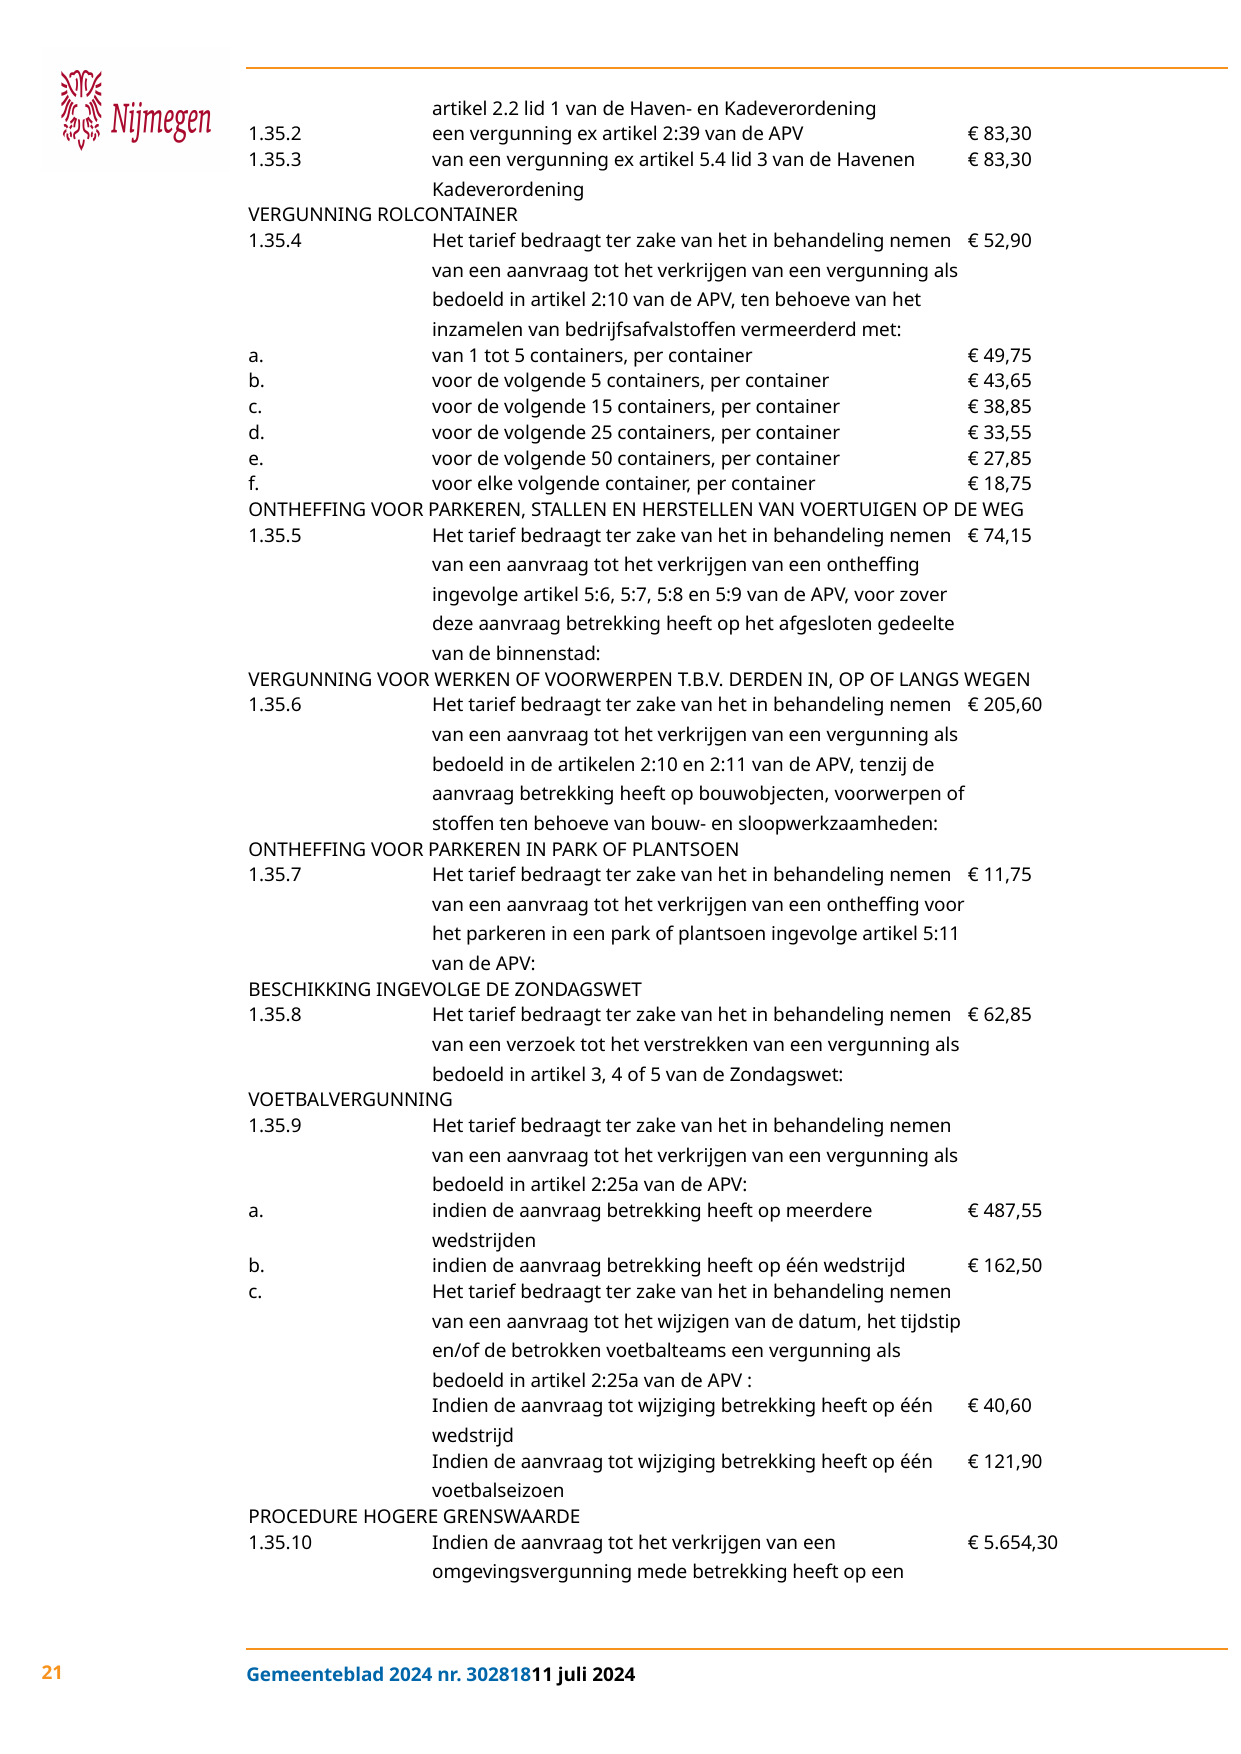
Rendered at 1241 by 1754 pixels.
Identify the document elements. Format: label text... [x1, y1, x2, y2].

table_cell ONTHEFFING VOOR PARKEREN IN PARK OF PLANTSOEN [248, 836, 1152, 861]
table_cell € 162,50 [968, 1253, 1152, 1278]
table_cell [968, 1112, 1152, 1197]
table_cell d. [248, 419, 432, 445]
table_cell c. [248, 1278, 432, 1393]
table_cell PROCEDURE HOGERE GRENSWAARDE [248, 1503, 1152, 1529]
table_cell [248, 1448, 432, 1503]
table_cell een vergunning ex artikel 2:39 van de APV [432, 121, 968, 146]
table_cell Het tarief bedraagt ter zake van het in behandeling nemen van een aanvraag tot het verkrijgen van een vergunning als bedoeld in artikel 2:10 van de APV, ten behoeve van het inzamelen van bedrijfsafvalstoffen vermeerderd met: [432, 227, 968, 342]
table_cell Het tarief bedraagt ter zake van het in behandeling nemen van een aanvraag tot het verkrijgen van een vergunning als bedoeld in de artikelen 2:10 en 2:11 van de APV, tenzij de aanvraag betrekking heeft op bouwobjecten, voorwerpen of stoffen ten behoeve van bouw- en sloopwerkzaamheden: [432, 692, 968, 836]
table_cell van 1 tot 5 containers, per container [432, 342, 968, 367]
table_cell € 18,75 [968, 470, 1152, 496]
table_cell a. [248, 342, 432, 367]
table_cell € 33,55 [968, 419, 1152, 445]
table_cell voor elke volgende container, per container [432, 470, 968, 496]
table_cell [968, 1278, 1152, 1393]
table_cell VERGUNNING VOOR WERKEN OF VOORWERPEN T.B.V. DERDEN IN, OP OF LANGS WEGEN [248, 666, 1152, 692]
table_cell € 487,55 [968, 1197, 1152, 1252]
table_cell voor de volgende 5 containers, per container [432, 368, 968, 393]
table_cell Indien de aanvraag tot wijziging betrekking heeft op één wedstrijd [432, 1393, 968, 1448]
table_cell a. [248, 1197, 432, 1252]
table_cell Indien de aanvraag tot het verkrijgen van een omgevingsvergunning mede betrekking heeft op een [432, 1529, 968, 1584]
table_cell 1.35.2 [248, 121, 432, 146]
table_cell € 38,85 [968, 393, 1152, 419]
table_cell [248, 95, 432, 121]
table_cell b. [248, 368, 432, 393]
table_cell VOETBALVERGUNNING [248, 1087, 1152, 1112]
table_cell € 43,65 [968, 368, 1152, 393]
table_cell € 205,60 [968, 692, 1152, 836]
table_cell Indien de aanvraag tot wijziging betrekking heeft op één voetbalseizoen [432, 1448, 968, 1503]
table_cell b. [248, 1253, 432, 1278]
table_cell Het tarief bedraagt ter zake van het in behandeling nemen van een aanvraag tot het verkrijgen van een vergunning als bedoeld in artikel 2:25a van de APV: [432, 1112, 968, 1197]
table_cell VERGUNNING ROLCONTAINER [248, 202, 1152, 227]
table_cell 1.35.5 [248, 522, 432, 666]
table_cell Het tarief bedraagt ter zake van het in behandeling nemen van een aanvraag tot het wijzigen van de datum, het tijdstip en/of de betrokken voetbalteams een vergunning als bedoeld in artikel 2:25a van de APV : [432, 1278, 968, 1393]
table_cell € 40,60 [968, 1393, 1152, 1448]
table_cell indien de aanvraag betrekking heeft op meerdere wedstrijden [432, 1197, 968, 1252]
table_cell Het tarief bedraagt ter zake van het in behandeling nemen van een aanvraag tot het verkrijgen van een ontheffing ingevolge artikel 5:6, 5:7, 5:8 en 5:9 van de APV, voor zover deze aanvraag betrekking heeft op het afgesloten gedeelte van de binnenstad: [432, 522, 968, 666]
picture [41, 47, 231, 172]
table_cell BESCHIKKING INGEVOLGE DE ZONDAGSWET [248, 976, 1152, 1002]
table_cell 1.35.10 [248, 1529, 432, 1584]
table_cell 1.35.3 [248, 146, 432, 202]
table_cell [968, 95, 1152, 121]
table_cell € 83,30 [968, 121, 1152, 146]
table_cell € 83,30 [968, 146, 1152, 202]
table_cell Het tarief bedraagt ter zake van het in behandeling nemen van een verzoek tot het verstrekken van een vergunning als bedoeld in artikel 3, 4 of 5 van de Zondagswet: [432, 1002, 968, 1087]
table_cell ONTHEFFING VOOR PARKEREN, STALLEN EN HERSTELLEN VAN VOERTUIGEN OP DE WEG [248, 496, 1152, 522]
table_cell € 121,90 [968, 1448, 1152, 1503]
table_cell f. [248, 470, 432, 496]
table_cell € 49,75 [968, 342, 1152, 367]
table_cell voor de volgende 15 containers, per container [432, 393, 968, 419]
table_cell € 62,85 [968, 1002, 1152, 1087]
table_cell € 27,85 [968, 445, 1152, 470]
table_cell voor de volgende 25 containers, per container [432, 419, 968, 445]
table_cell 1.35.7 [248, 861, 432, 976]
table_cell indien de aanvraag betrekking heeft op één wedstrijd [432, 1253, 968, 1278]
table_cell [248, 1393, 432, 1448]
table_cell € 11,75 [968, 861, 1152, 976]
table_cell € 5.654,30 [968, 1529, 1152, 1584]
table_cell 1.35.6 [248, 692, 432, 836]
table_cell € 52,90 [968, 227, 1152, 342]
table_cell e. [248, 445, 432, 470]
table_cell artikel 2.2 lid 1 van de Haven- en Kadeverordening [432, 95, 968, 121]
table_cell van een vergunning ex artikel 5.4 lid 3 van de Havenen Kadeverordening [432, 146, 968, 202]
table_cell Het tarief bedraagt ter zake van het in behandeling nemen van een aanvraag tot het verkrijgen van een ontheffing voor het parkeren in een park of plantsoen ingevolge artikel 5:11 van de APV: [432, 861, 968, 976]
table_cell voor de volgende 50 containers, per container [432, 445, 968, 470]
table_cell 1.35.9 [248, 1112, 432, 1197]
table_cell € 74,15 [968, 522, 1152, 666]
table_cell 1.35.4 [248, 227, 432, 342]
table_cell 1.35.8 [248, 1002, 432, 1087]
table_cell c. [248, 393, 432, 419]
